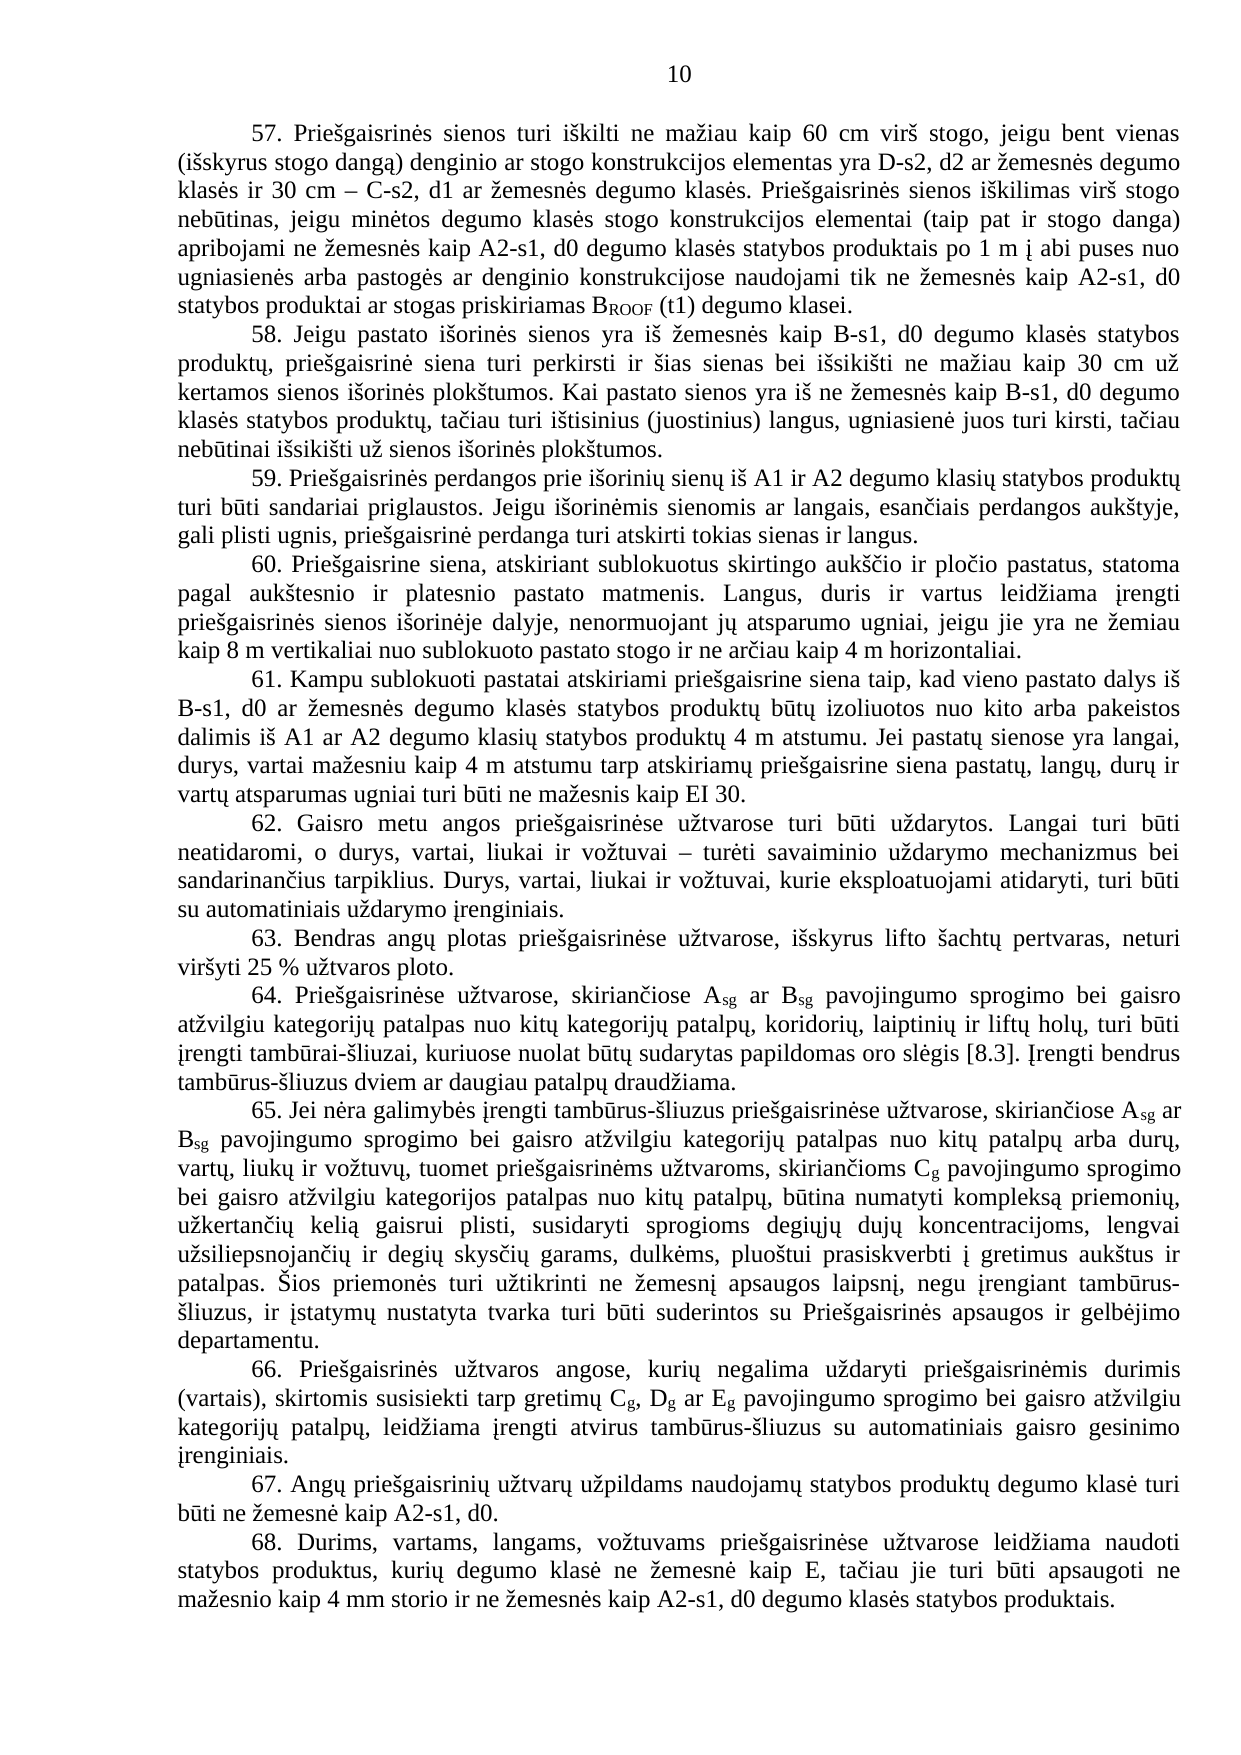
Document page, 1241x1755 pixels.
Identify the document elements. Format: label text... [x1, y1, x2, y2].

text 68. Durims, vartams, langams, vožtuvams priešgaisrinėse užtvarose leidžiama naudoti statybos produktus, kurių degumo klasė ne žemesnė kaip E, tačiau jie turi būti apsaugoti ne mažesnio kaip 4 mm storio ir ne žemesnės kaip A2-s1, d0 degumo klasės statybos produktais. [177, 1527, 1181, 1613]
text 62. Gaisro metu angos priešgaisrinėse užtvarose turi būti uždarytos. Langai turi būti neatidaromi, o durys, vartai, liukai ir vožtuvai – turėti savaiminio uždarymo mechanizmus bei sandarinančius tarpiklius. Durys, vartai, liukai ir vožtuvai, kurie eksploatuojami atidaryti, turi būti su automatiniais uždarymo įrenginiais. [177, 808, 1181, 923]
text 61. Kampu sublokuoti pastatai atskiriami priešgaisrine siena taip, kad vieno pastato dalys iš B-s1, d0 ar žemesnės degumo klasės statybos produktų būtų izoliuotos nuo kito arba pakeistos dalimis iš A1 ar A2 degumo klasių statybos produktų 4 m atstumu. Jei pastatų sienose yra langai, durys, vartai mažesniu kaip 4 m atstumu tarp atskiriamų priešgaisrine siena pastatų, langų, durų ir vartų atsparumas ugniai turi būti ne mažesnis kaip EI 30. [177, 664, 1181, 808]
text 58. Jeigu pastato išorinės sienos yra iš žemesnės kaip B-s1, d0 degumo klasės statybos produktų, priešgaisrinė siena turi perkirsti ir šias sienas bei išsikišti ne mažiau kaip 30 cm už kertamos sienos išorinės plokštumos. Kai pastato sienos yra iš ne žemesnės kaip B-s1, d0 degumo klasės statybos produktų, tačiau turi ištisinius (juostinius) langus, ugniasienė juos turi kirsti, tačiau nebūtinai išsikišti už sienos išorinės plokštumos. [177, 319, 1181, 463]
text 64. Priešgaisrinėse užtvarose, skiriančiose Asg ar Bsg pavojingumo sprogimo bei gaisro atžvilgiu kategorijų patalpas nuo kitų kategorijų patalpų, koridorių, laiptinių ir liftų holų, turi būti įrengti tambūrai-šliuzai, kuriuose nuolat būtų sudarytas papildomas oro slėgis [8.3]. Įrengti bendrus tambūrus-šliuzus dviem ar daugiau patalpų draudžiama. [177, 981, 1181, 1096]
text 65. Jei nėra galimybės įrengti tambūrus-šliuzus priešgaisrinėse užtvarose, skiriančiose Asg ar Bsg pavojingumo sprogimo bei gaisro atžvilgiu kategorijų patalpas nuo kitų patalpų arba durų, vartų, liukų ir vožtuvų, tuomet priešgaisrinėms užtvaroms, skiriančioms Cg pavojingumo sprogimo bei gaisro atžvilgiu kategorijos patalpas nuo kitų patalpų, būtina numatyti kompleksą priemonių, užkertančių kelią gaisrui plisti, susidaryti sprogioms degiųjų dujų koncentracijoms, lengvai užsiliepsnojančių ir degių skysčių garams, dulkėms, pluoštui prasiskverbti į gretimus aukštus ir patalpas. Šios priemonės turi užtikrinti ne žemesnį apsaugos laipsnį, negu įrengiant tambūrus-šliuzus, ir įstatymų nustatyta tvarka turi būti suderintos su Priešgaisrinės apsaugos ir gelbėjimo departamentu. [177, 1096, 1181, 1354]
text 66. Priešgaisrinės užtvaros angose, kurių negalima uždaryti priešgaisrinėmis durimis (vartais), skirtomis susisiekti tarp gretimų Cg, Dg ar Eg pavojingumo sprogimo bei gaisro atžvilgiu kategorijų patalpų, leidžiama įrengti atvirus tambūrus-šliuzus su automatiniais gaisro gesinimo įrenginiais. [177, 1354, 1181, 1469]
text 57. Priešgaisrinės sienos turi iškilti ne mažiau kaip 60 cm virš stogo, jeigu bent vienas (išskyrus stogo dangą) denginio ar stogo konstrukcijos elementas yra D-s2, d2 ar žemesnės degumo klasės ir 30 cm – C-s2, d1 ar žemesnės degumo klasės. Priešgaisrinės sienos iškilimas virš stogo nebūtinas, jeigu minėtos degumo klasės stogo konstrukcijos elementai (taip pat ir stogo danga) apribojami ne žemesnės kaip A2-s1, d0 degumo klasės statybos produktais po 1 m į abi puses nuo ugniasienės arba pastogės ar denginio konstrukcijose naudojami tik ne žemesnės kaip A2-s1, d0 statybos produktai ar stogas priskiriamas BROOF (t1) degumo klasei. [177, 118, 1181, 319]
text 60. Priešgaisrine siena, atskiriant sublokuotus skirtingo aukščio ir pločio pastatus, statoma pagal aukštesnio ir platesnio pastato matmenis. Langus, duris ir vartus leidžiama įrengti priešgaisrinės sienos išorinėje dalyje, nenormuojant jų atsparumo ugniai, jeigu jie yra ne žemiau kaip 8 m vertikaliai nuo sublokuoto pastato stogo ir ne arčiau kaip 4 m horizontaliai. [177, 549, 1181, 664]
text 63. Bendras angų plotas priešgaisrinėse užtvarose, išskyrus lifto šachtų pertvaras, neturi viršyti 25 % užtvaros ploto. [177, 923, 1181, 981]
text 67. Angų priešgaisrinių užtvarų užpildams naudojamų statybos produktų degumo klasė turi būti ne žemesnė kaip A2-s1, d0. [177, 1469, 1181, 1527]
text 59. Priešgaisrinės perdangos prie išorinių sienų iš A1 ir A2 degumo klasių statybos produktų turi būti sandariai priglaustos. Jeigu išorinėmis sienomis ar langais, esančiais perdangos aukštyje, gali plisti ugnis, priešgaisrinė perdanga turi atskirti tokias sienas ir langus. [177, 463, 1181, 549]
